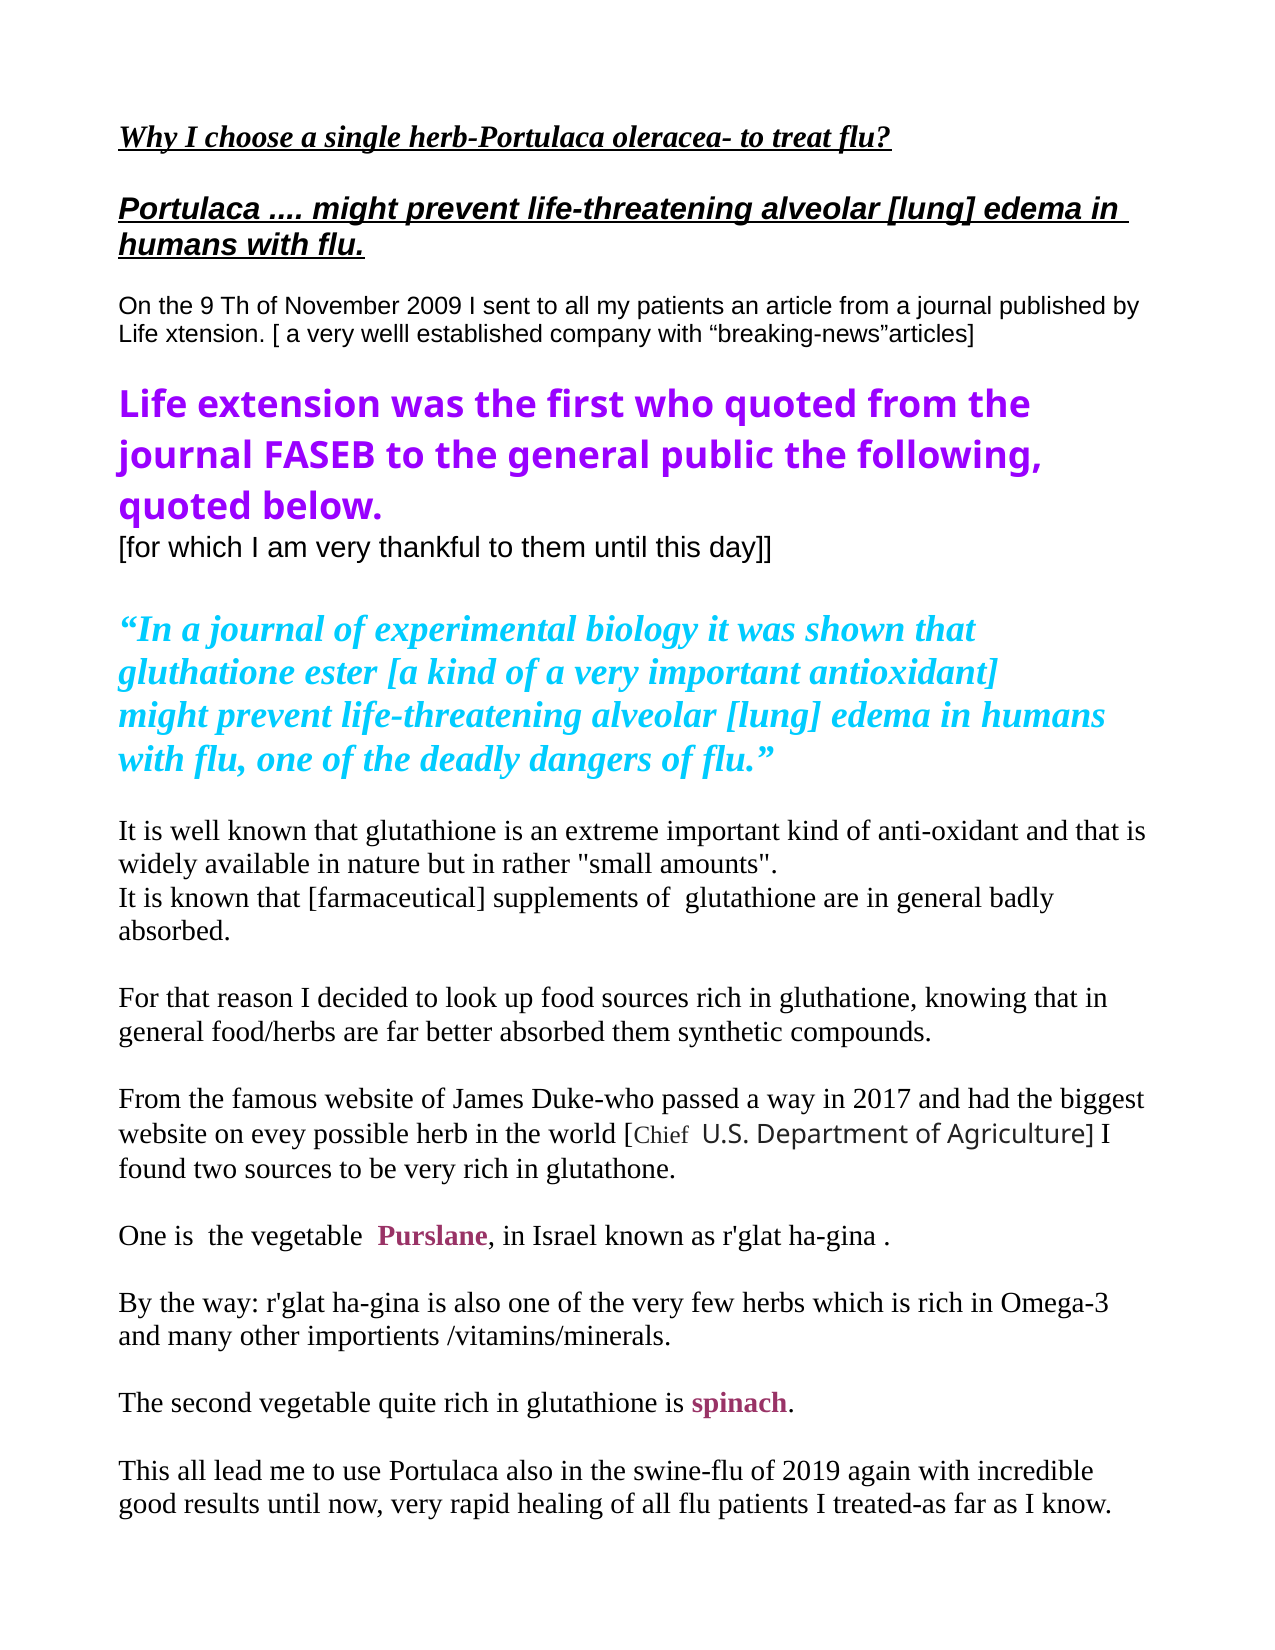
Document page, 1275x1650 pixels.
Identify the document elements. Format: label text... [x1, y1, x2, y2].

text Portulaca .... might prevent life-threatening alveolar [lung] edema in humans with flu. [118, 190, 1157, 262]
text It is known that [farmaceutical] supplements of glutathione are in general badly absorbed. [118, 880, 1157, 947]
text On the 9 Th of November 2009 I sent to all my patients an article from a journal published by Life xtension. [ a very welll established company with “breaking-news”articles] [118, 291, 1157, 348]
text The second vegetable quite rich in glutathione is spinach. [118, 1386, 1157, 1419]
text This all lead me to use Portulaca also in the swine-flu of 2019 again with incredible good results until now, very rapid healing of all flu patients I treated-as far as I know. [118, 1453, 1157, 1520]
text Why I choose a single herb-Portulaca oleracea- to treat flu? [118, 118, 1157, 154]
text [for which I am very thankful to them until this day]] [118, 530, 1157, 563]
text “In a journal of experimental biology it was shown that gluthatione ester [a kind of a very important antioxidant] [118, 607, 1157, 693]
text For that reason I decided to look up food sources rich in gluthatione, knowing that in general food/herbs are far better absorbed them synthetic compounds. [118, 980, 1157, 1047]
text might prevent life-threatening alveolar [lung] edema in humans with flu, one of the deadly dangers of flu.” [118, 693, 1157, 779]
text It is well known that glutathione is an extreme important kind of anti-oxidant and that is widely available in nature but in rather "small amounts". [118, 813, 1157, 880]
text From the famous website of James Duke-who passed a way in 2017 and had the biggest website on evey possible herb in the world [Chief U.S. Department of Agriculture] I found two sources to be very rich in glutathone. [118, 1081, 1157, 1184]
text By the way: r'glat ha-gina is also one of the very few herbs which is rich in Omega-3 and many other importients /vitamins/minerals. [118, 1285, 1157, 1352]
text One is the vegetable Purslane, in Israel known as r'glat ha-gina . [118, 1218, 1157, 1251]
text Life extension was the first who quoted from the journal FASEB to the general public the following, quoted below. [118, 377, 1157, 530]
